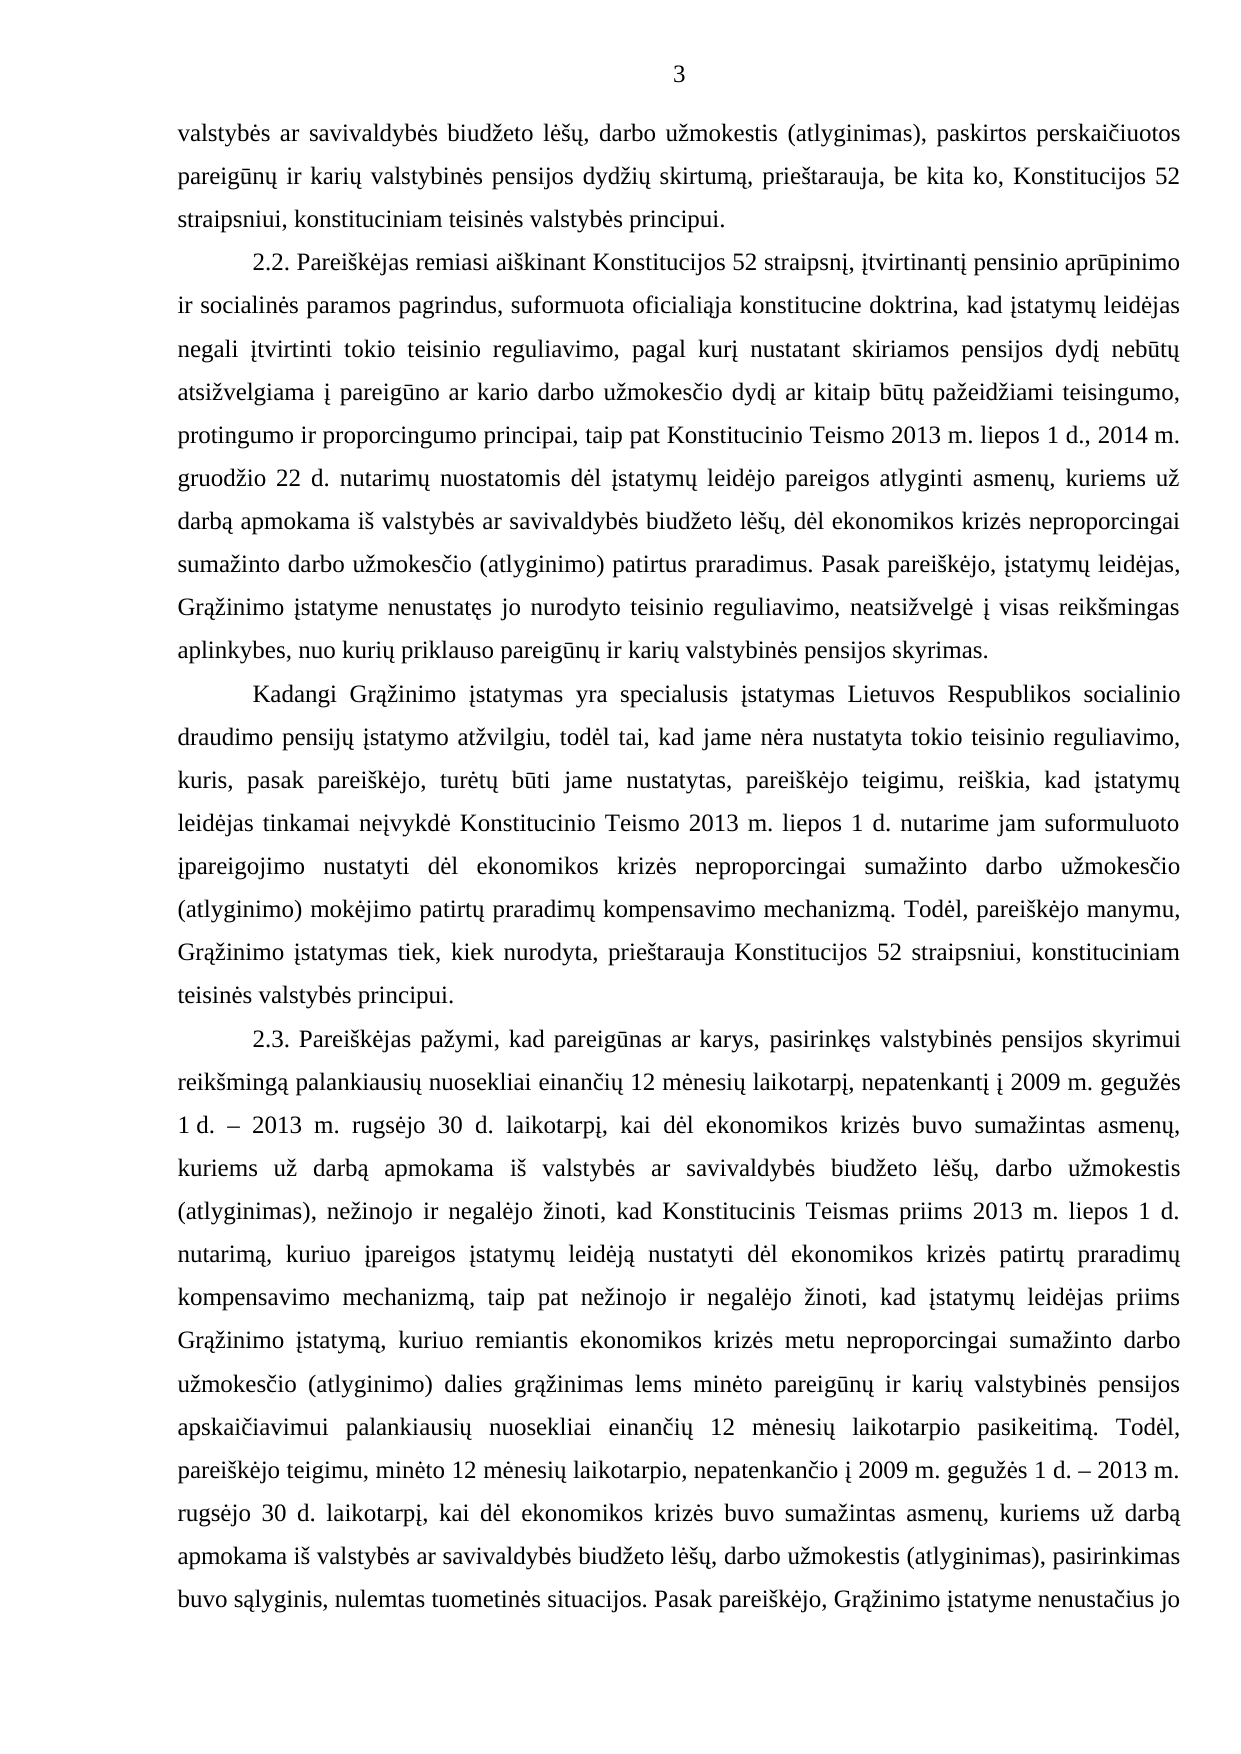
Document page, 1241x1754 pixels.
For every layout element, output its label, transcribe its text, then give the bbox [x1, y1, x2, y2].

text Kadangi Grąžinimo įstatymas yra specialusis įstatymas Lietuvos Respublikos socialinio draudimo pensijų įstatymo atžvilgiu, todėl tai, kad jame nėra nustatyta tokio teisinio reguliavimo, kuris, pasak pareiškėjo, turėtų būti jame nustatytas, pareiškėjo teigimu, reiškia, kad įstatymų leidėjas tinkamai neįvykdė Konstitucinio Teismo 2013 m. liepos 1 d. nutarime jam suformuluoto įpareigojimo nustatyti dėl ekonomikos krizės neproporcingai sumažinto darbo užmokesčio (atlyginimo) mokėjimo patirtų praradimų kompensavimo mechanizmą. Todėl, pareiškėjo manymu, Grąžinimo įstatymas tiek, kiek nurodyta, prieštarauja Konstitucijos 52 straipsniui, konstituciniam teisinės valstybės principui. [177, 679, 1181, 1009]
text 2.3. Pareiškėjas pažymi, kad pareigūnas ar karys, pasirinkęs valstybinės pensijos skyrimui reikšmingą palankiausių nuosekliai einančių 12 mėnesių laikotarpį, nepatenkantį į 2009 m. gegužės 1 d. – 2013 m. rugsėjo 30 d. laikotarpį, kai dėl ekonomikos krizės buvo sumažintas asmenų, kuriems už darbą apmokama iš valstybės ar savivaldybės biudžeto lėšų, darbo užmokestis (atlyginimas), nežinojo ir negalėjo žinoti, kad Konstitucinis Teismas priims 2013 m. liepos 1 d. nutarimą, kuriuo įpareigos įstatymų leidėją nustatyti dėl ekonomikos krizės patirtų praradimų kompensavimo mechanizmą, taip pat nežinojo ir negalėjo žinoti, kad įstatymų leidėjas priims Grąžinimo įstatymą, kuriuo remiantis ekonomikos krizės metu neproporcingai sumažinto darbo užmokesčio (atlyginimo) dalies grąžinimas lems minėto pareigūnų ir karių valstybinės pensijos apskaičiavimui palankiausių nuosekliai einančių 12 mėnesių laikotarpio pasikeitimą. Todėl, pareiškėjo teigimu, minėto 12 mėnesių laikotarpio, nepatenkančio į 2009 m. gegužės 1 d. – 2013 m. rugsėjo 30 d. laikotarpį, kai dėl ekonomikos krizės buvo sumažintas asmenų, kuriems už darbą apmokama iš valstybės ar savivaldybės biudžeto lėšų, darbo užmokestis (atlyginimas), pasirinkimas buvo sąlyginis, nulemtas tuometinės situacijos. Pasak pareiškėjo, Grąžinimo įstatyme nenustačius jo [177, 1024, 1181, 1613]
text valstybės ar savivaldybės biudžeto lėšų, darbo užmokestis (atlyginimas), paskirtos perskaičiuotos pareigūnų ir karių valstybinės pensijos dydžių skirtumą, prieštarauja, be kita ko, Konstitucijos 52 straipsniui, konstituciniam teisinės valstybės principui. [177, 118, 1181, 233]
text 2.2. Pareiškėjas remiasi aiškinant Konstitucijos 52 straipsnį, įtvirtinantį pensinio aprūpinimo ir socialinės paramos pagrindus, suformuota oficialiąja konstitucine doktrina, kad įstatymų leidėjas negali įtvirtinti tokio teisinio reguliavimo, pagal kurį nustatant skiriamos pensijos dydį nebūtų atsižvelgiama į pareigūno ar kario darbo užmokesčio dydį ar kitaip būtų pažeidžiami teisingumo, protingumo ir proporcingumo principai, taip pat Konstitucinio Teismo 2013 m. liepos 1 d., 2014 m. gruodžio 22 d. nutarimų nuostatomis dėl įstatymų leidėjo pareigos atlyginti asmenų, kuriems už darbą apmokama iš valstybės ar savivaldybės biudžeto lėšų, dėl ekonomikos krizės neproporcingai sumažinto darbo užmokesčio (atlyginimo) patirtus praradimus. Pasak pareiškėjo, įstatymų leidėjas, Grąžinimo įstatyme nenustatęs jo nurodyto teisinio reguliavimo, neatsižvelgė į visas reikšmingas aplinkybes, nuo kurių priklauso pareigūnų ir karių valstybinės pensijos skyrimas. [177, 247, 1181, 664]
